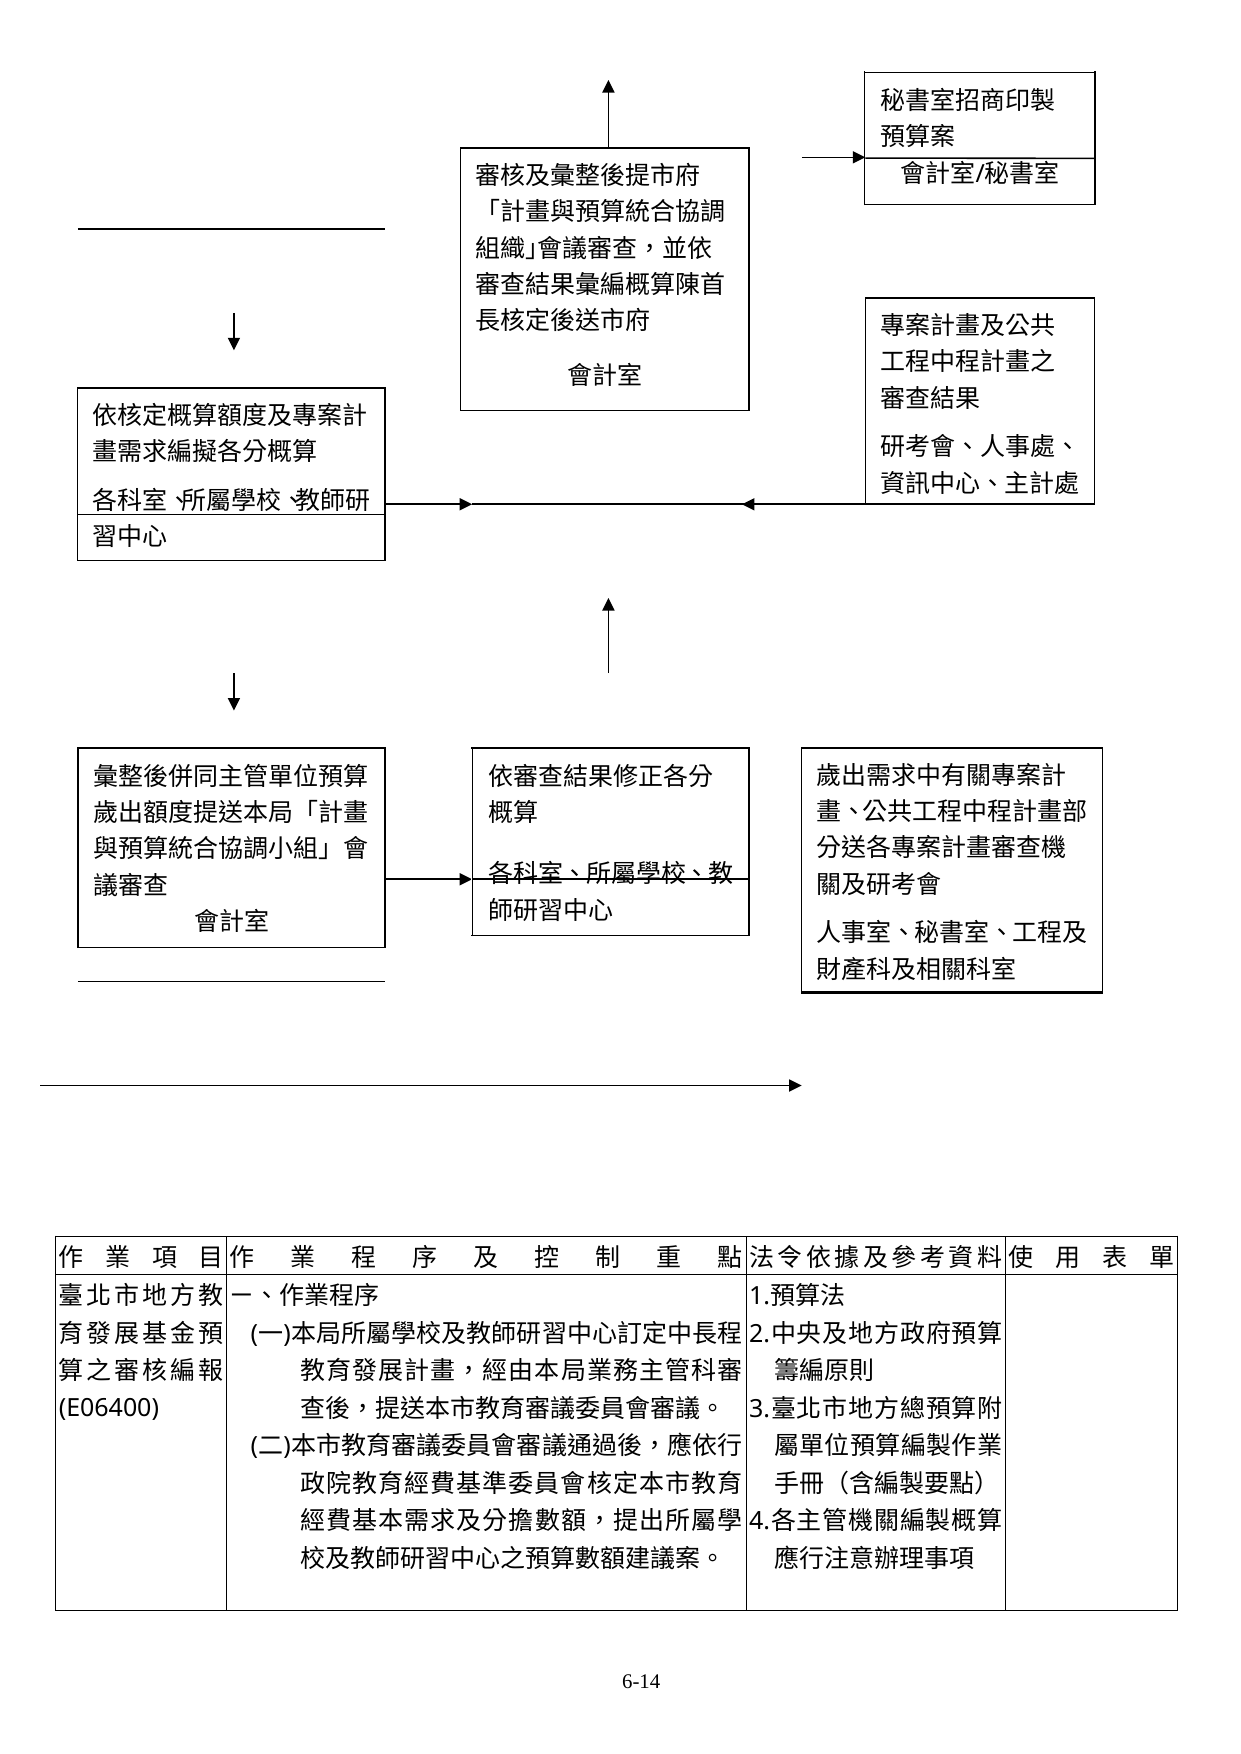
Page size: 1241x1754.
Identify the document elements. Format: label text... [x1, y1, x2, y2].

text [880, 153, 1079, 157]
text 秘書室招商印製預算案 [880, 81, 1079, 153]
text 各科室、所屬學校、教師研習中心 [488, 880, 733, 926]
table_header 作業項目 [56, 1237, 226, 1274]
text 彙整後併同主管單位預算歲出額度提送本局「計畫與預算統合協調小組」會議審查 [94, 756, 369, 901]
table_header 使用表單 [1006, 1237, 1177, 1274]
table_header 法令依據及參考資料 [747, 1237, 1005, 1274]
text 會計室/秘書室 [880, 159, 1079, 189]
table_cell 1.預算法 2.中央及地方政府預算籌編原則 3.臺北市地方總預算附屬單位預算編製作業手冊（含編製要點） 4.各主管機關編製概算應行注意辦理事項 [747, 1275, 1005, 1609]
text 各科室、所屬學校、教師研習中心 [488, 854, 733, 878]
text 依審查結果修正各分概算 [488, 756, 733, 829]
text 會計室 [94, 901, 369, 938]
table_cell ㄧ、作業程序 (一)本局所屬學校及教師研習中心訂定中長程教育發展計畫，經由本局業務主管科審查後，提送本市教育審議委員會審議。 (二)本市教育審議委員會審議通過後，應依行政院教育經費基準委員會核定本市教育經費基本需求及分擔數額，提出所屬學校及教師研習中心之預算數額建議案。 [227, 1275, 746, 1609]
table_cell [1006, 1275, 1177, 1609]
table_header 作業程序及控制重點 [227, 1237, 746, 1274]
table_cell 臺北市地方教育發展基金預算之審核編報 (E06400) [56, 1275, 226, 1609]
